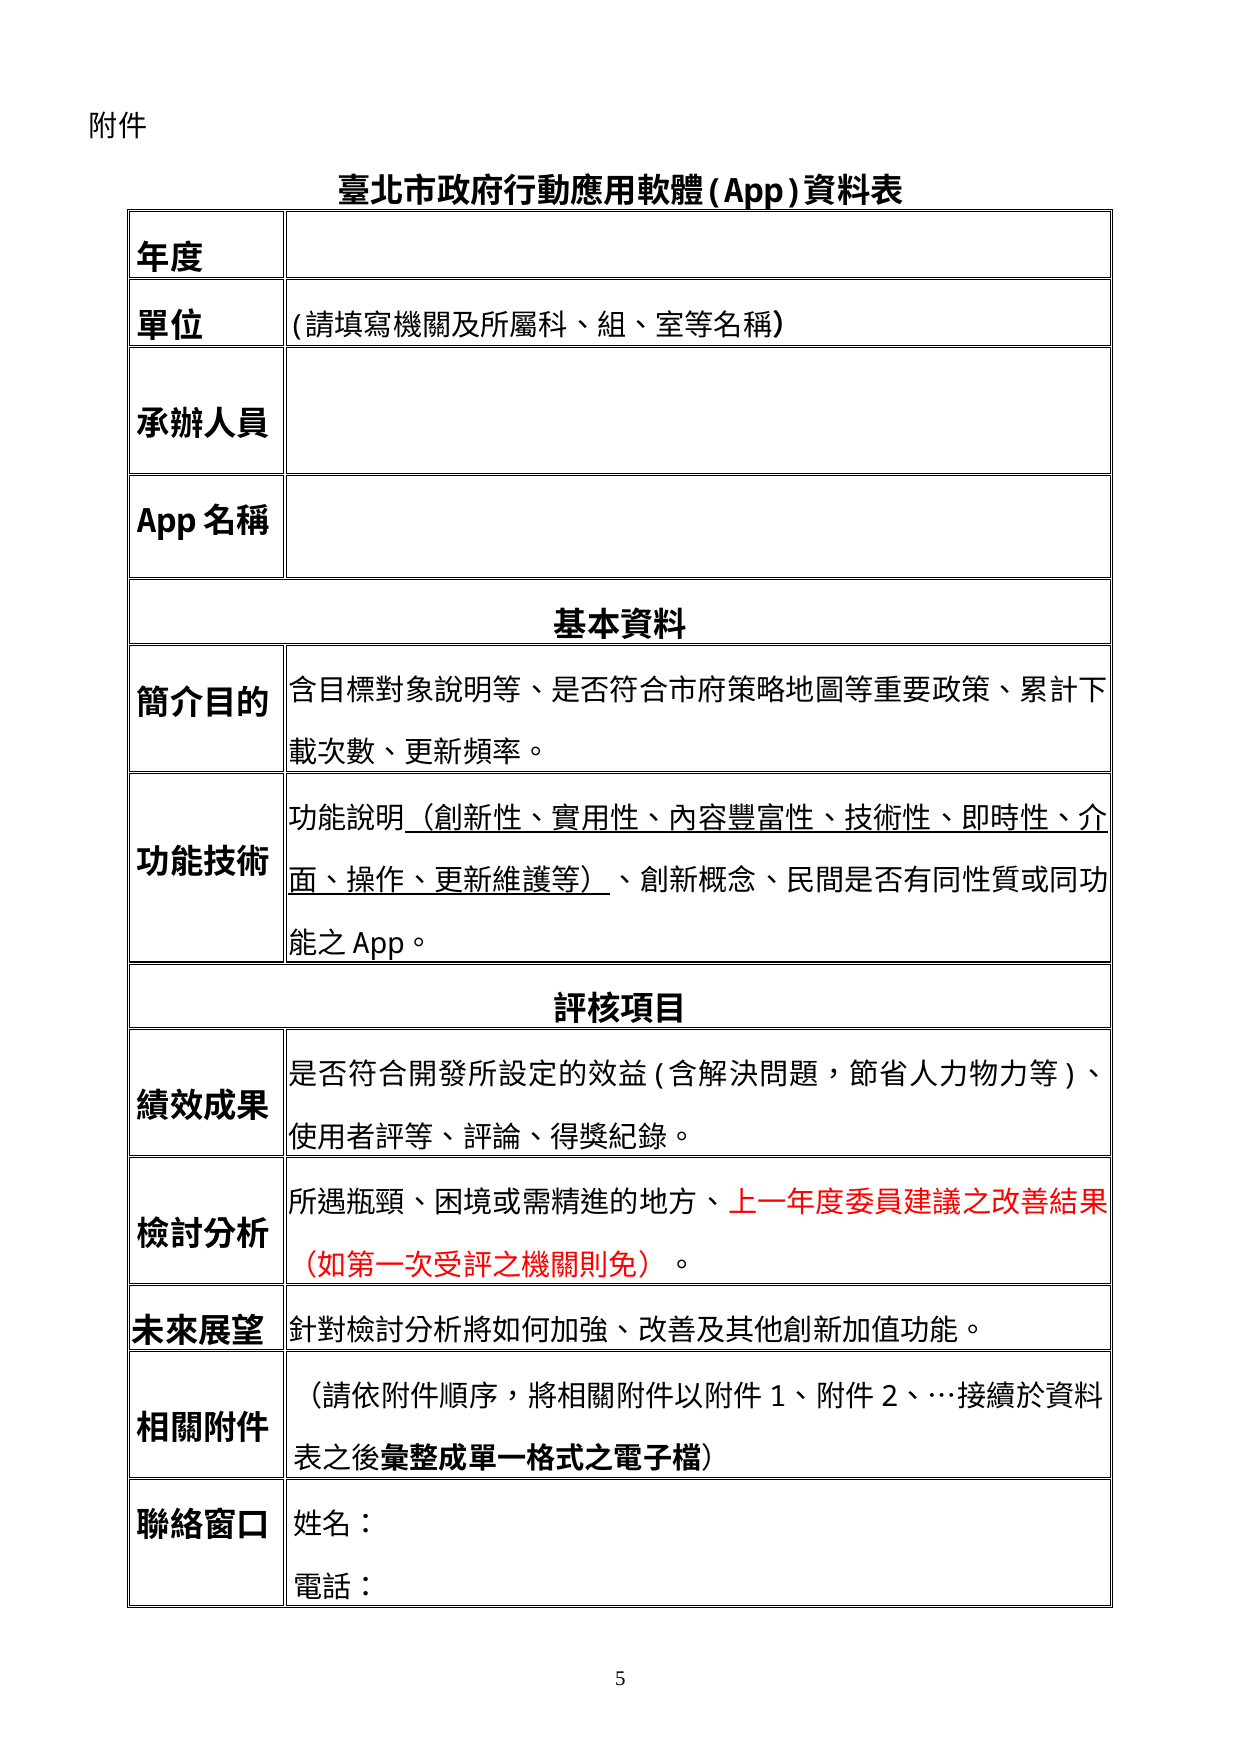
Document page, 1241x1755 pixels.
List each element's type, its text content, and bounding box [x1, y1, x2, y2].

table_cell [287, 476, 1110, 577]
table_cell App名稱 [130, 476, 283, 577]
table_cell 單位 [130, 280, 283, 345]
table_cell 所遇瓶頸、困境或需精進的地方、上一年度委員建議之改善結果（如第一次受評之機關則免）。 [287, 1158, 1110, 1283]
table_cell (請填寫機關及所屬科、組、室等名稱） [287, 280, 1110, 345]
table_cell 評核項目 [130, 965, 1110, 1027]
table_cell 功能技術 [130, 774, 283, 961]
table_header 年度 [130, 212, 283, 277]
table_cell 基本資料 [130, 580, 1110, 643]
table_cell （請依附件順序，將相關附件以附件1、附件2、…接續於資料表之後彙整成單一格式之電子檔） [287, 1352, 1110, 1477]
table_cell 承辦人員 [130, 348, 283, 473]
table_cell 相關附件 [130, 1352, 283, 1477]
table_cell 姓名： 電話： [287, 1480, 1110, 1605]
table_cell 含目標對象說明等、是否符合市府策略地圖等重要政策、累計下載次數、更新頻率。 [287, 646, 1110, 771]
table_cell 簡介目的 [130, 646, 283, 771]
table_cell 聯絡窗口 [130, 1480, 283, 1605]
table_cell 針對檢討分析將如何加強、改善及其他創新加值功能。 [287, 1286, 1110, 1349]
table_cell 未來展望 [130, 1286, 283, 1349]
table_cell [287, 348, 1110, 473]
table_cell 是否符合開發所設定的效益(含解決問題，節省人力物力等)、使用者評等、評論、得獎紀錄。 [287, 1030, 1110, 1155]
text 臺北市政府行動應用軟體(App)資料表 [89, 146, 1152, 208]
table_cell 功能說明（創新性、實用性、內容豐富性、技術性、即時性、介面、操作、更新維護等）、創新概念、民間是否有同性質或同功能之App。 [287, 774, 1110, 961]
text 附件 [89, 96, 1152, 146]
table_header [287, 212, 1110, 277]
table_cell 檢討分析 [130, 1158, 283, 1283]
table_cell 績效成果 [130, 1030, 283, 1155]
